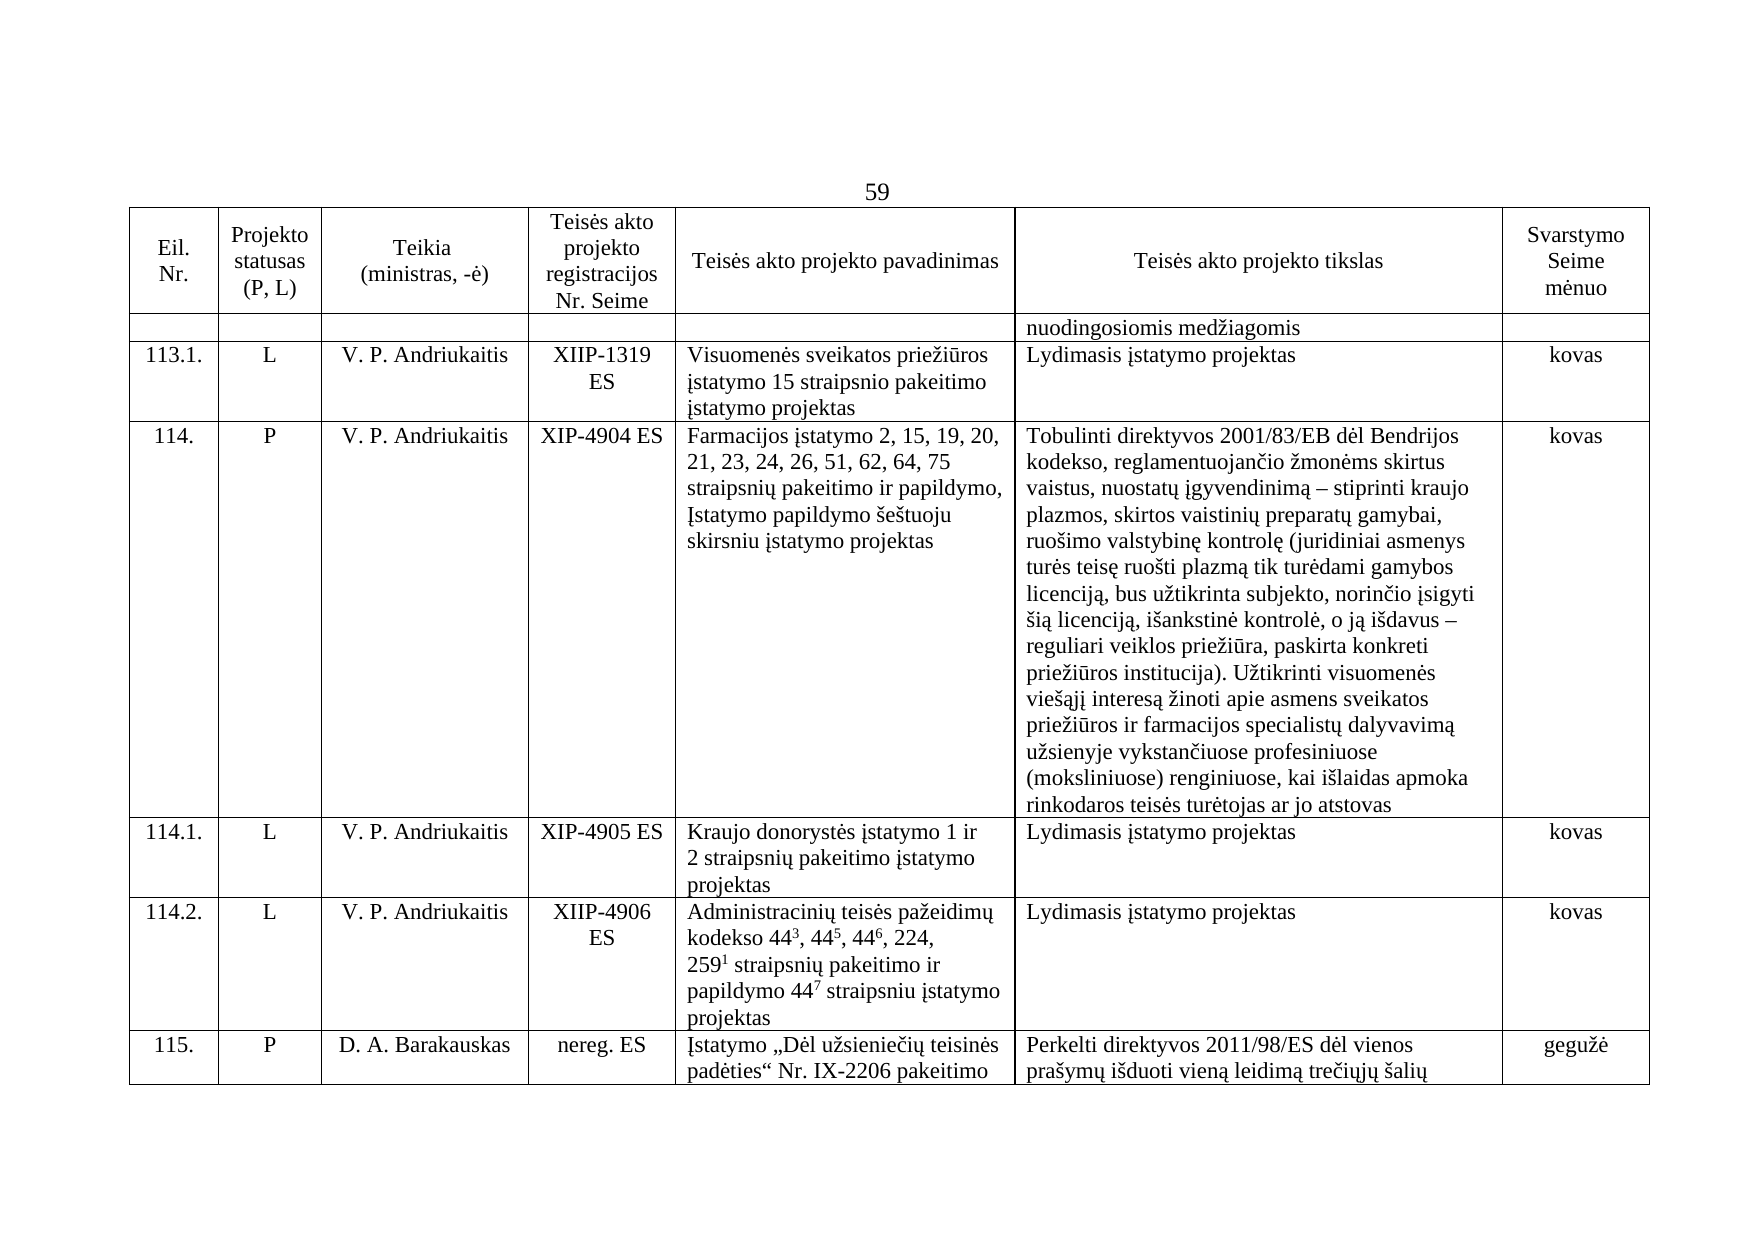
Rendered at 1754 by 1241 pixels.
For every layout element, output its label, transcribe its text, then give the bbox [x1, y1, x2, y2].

table_cell XIIP-1319 ES [529, 342, 675, 421]
table_cell Farmacijos įstatymo 2, 15, 19, 20, 21, 23, 24, 26, 51, 62, 64, 75 straipsnių pakeitimo ir papildymo, Įstatymo papildymo šeštuoju skirsniu įstatymo projektas [676, 422, 1014, 817]
table_cell kovas [1503, 818, 1649, 897]
table_cell 115. [130, 1031, 218, 1084]
table_cell Tobulinti direktyvos 2001/83/EB dėl Bendrijos kodekso, reglamentuojančio žmonėms skirtus vaistus, nuostatų įgyvendinimą – stiprinti kraujo plazmos, skirtos vaistinių preparatų gamybai, ruošimo valstybinę kontrolę (juridiniai asmenys turės teisę ruošti plazmą tik turėdami gamybos licenciją, bus užtikrinta subjekto, norinčio įsigyti šią licenciją, išankstinė kontrolė, o ją išdavus – reguliari veiklos priežiūra, paskirta konkreti priežiūros institucija). Užtikrinti visuomenės viešąjį interesą žinoti apie asmens sveikatos priežiūros ir farmacijos specialistų dalyvavimą užsienyje vykstančiuose profesiniuose (moksliniuose) renginiuose, kai išlaidas apmoka rinkodaros teisės turėtojas ar jo atstovas [1016, 422, 1502, 817]
table_cell nereg. ES [529, 1031, 675, 1084]
table_cell nuodingosiomis medžiagomis [1016, 314, 1502, 341]
table_cell kovas [1503, 342, 1649, 421]
table_cell L [219, 342, 321, 421]
table_cell 114.2. [130, 898, 218, 1030]
table_cell L [219, 898, 321, 1030]
table_cell 114.1. [130, 818, 218, 897]
table_cell Lydimasis įstatymo projektas [1016, 818, 1502, 897]
table_header Projekto statusas (P, L) [219, 208, 321, 313]
table_cell V. P. Andriukaitis [322, 422, 528, 817]
table_cell Visuomenės sveikatos priežiūros įstatymo 15 straipsnio pakeitimo įstatymo projektas [676, 342, 1014, 421]
table_cell [676, 314, 1014, 341]
table_cell XIP-4905 ES [529, 818, 675, 897]
table_cell V. P. Andriukaitis [322, 342, 528, 421]
table_cell kovas [1503, 898, 1649, 1030]
table_cell [219, 314, 321, 341]
table_cell P [219, 1031, 321, 1084]
table_cell V. P. Andriukaitis [322, 898, 528, 1030]
table_cell 114. [130, 422, 218, 817]
table_cell P [219, 422, 321, 817]
table_cell Lydimasis įstatymo projektas [1016, 342, 1502, 421]
table_cell V. P. Andriukaitis [322, 818, 528, 897]
table_cell 113.1. [130, 342, 218, 421]
table_cell gegužė [1503, 1031, 1649, 1084]
table_cell kovas [1503, 422, 1649, 817]
table_header Svarstymo Seime mėnuo [1503, 208, 1649, 313]
table_cell D. A. Barakauskas [322, 1031, 528, 1084]
table_cell [1503, 314, 1649, 341]
table_cell XIIP-4906 ES [529, 898, 675, 1030]
table_cell [130, 314, 218, 341]
table_header Teikia (ministras, -ė) [322, 208, 528, 313]
table_cell L [219, 818, 321, 897]
table_cell Lydimasis įstatymo projektas [1016, 898, 1502, 1030]
table_cell Kraujo donorystės įstatymo 1 ir 2 straipsnių pakeitimo įstatymo projektas [676, 818, 1014, 897]
table_cell Įstatymo „Dėl užsieniečių teisinės padėties“ Nr. IX-2206 pakeitimo [676, 1031, 1014, 1084]
table_cell [322, 314, 528, 341]
table_header Eil. Nr. [130, 208, 218, 313]
table_header Teisės akto projekto pavadinimas [676, 208, 1014, 313]
table_cell XIP-4904 ES [529, 422, 675, 817]
table_cell Administracinių teisės pažeidimų kodekso 443, 445, 446, 224, 2591 straipsnių pakeitimo ir papildymo 447 straipsniu įstatymo projektas [676, 898, 1014, 1030]
table_header Teisės akto projekto tikslas [1016, 208, 1502, 313]
table_cell Perkelti direktyvos 2011/98/ES dėl vienos prašymų išduoti vieną leidimą trečiųjų šalių [1016, 1031, 1502, 1084]
table_cell [529, 314, 675, 341]
table_header Teisės akto projekto registracijos Nr. Seime [529, 208, 675, 313]
